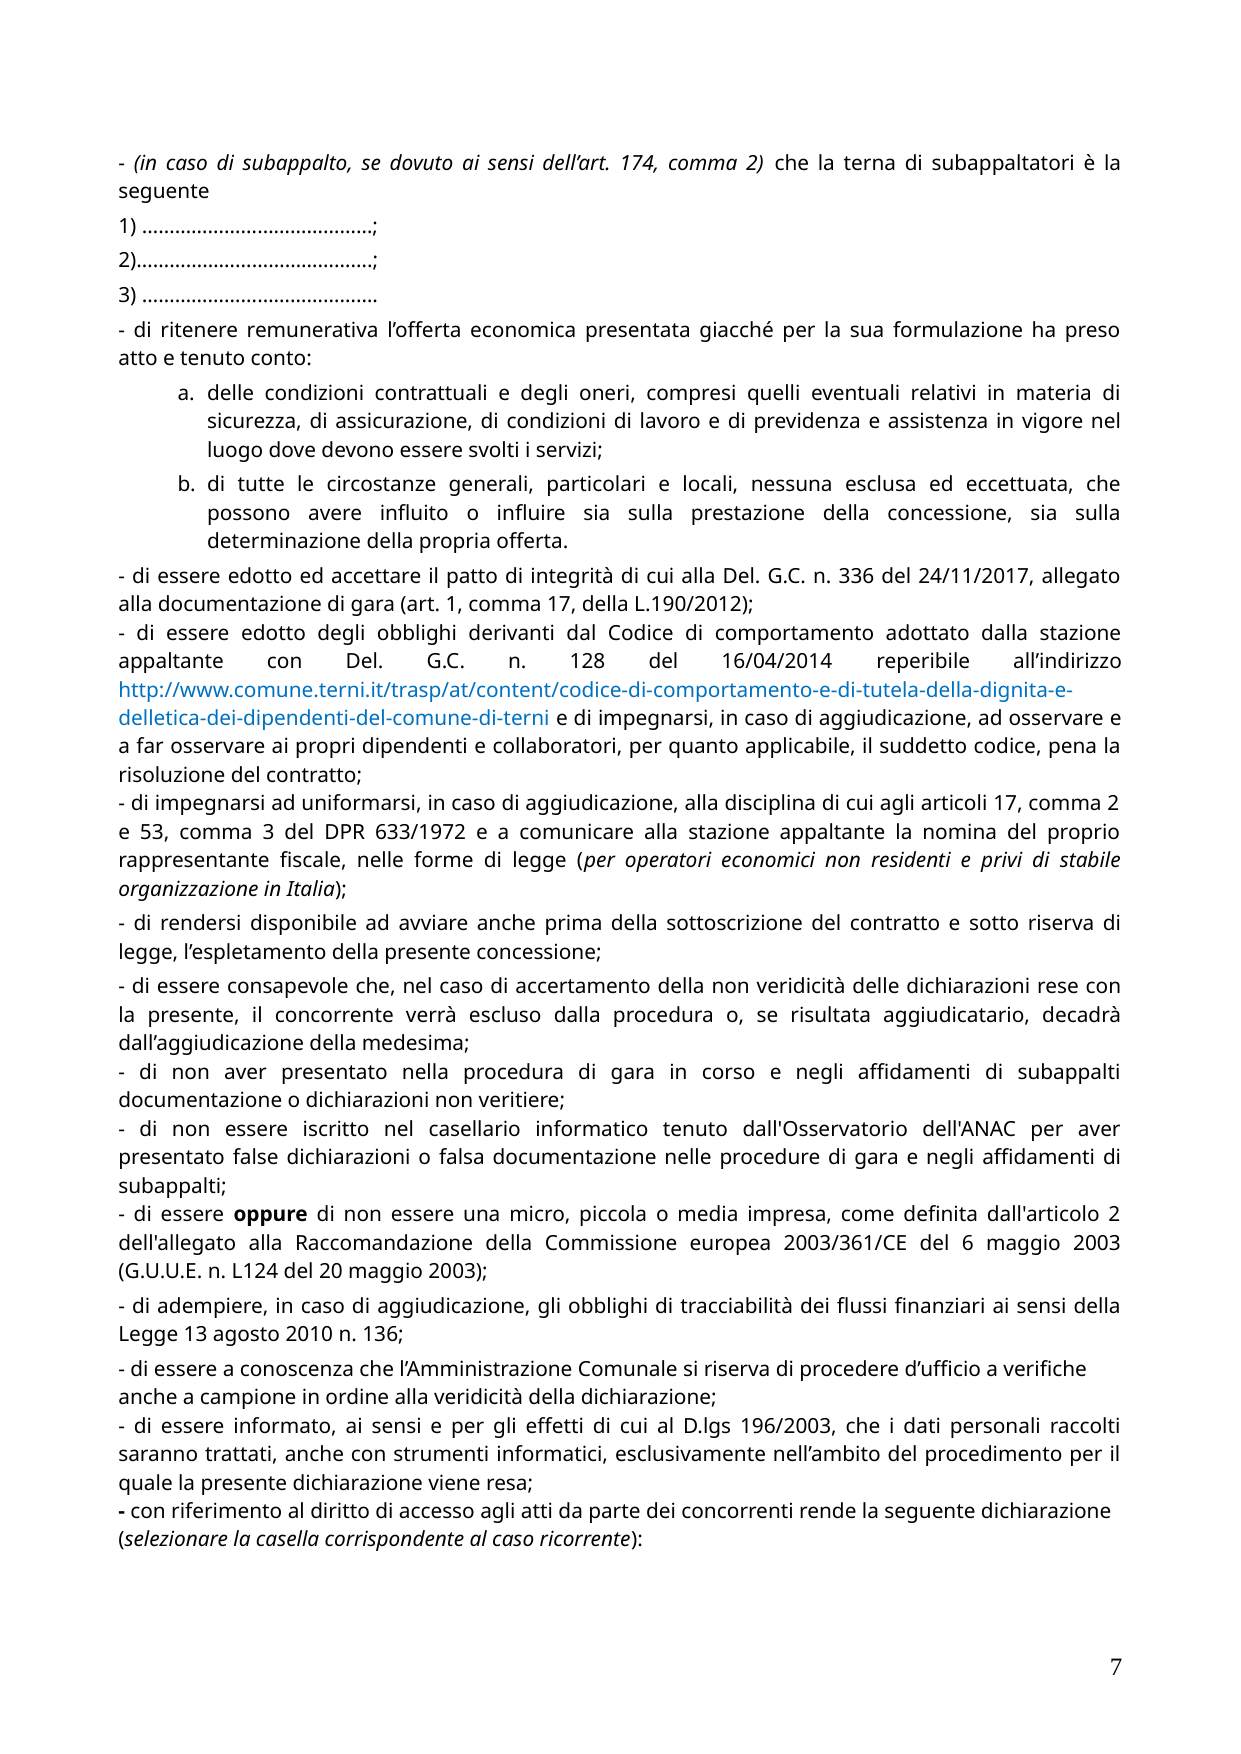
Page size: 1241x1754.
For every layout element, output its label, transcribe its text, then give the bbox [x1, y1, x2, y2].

text - di non essere iscritto nel casellario informatico tenuto dall'Osservatorio dell'ANAC per aver presentato false dichiarazioni o falsa documentazione nelle procedure di gara e negli affidamenti di subappalti; [118, 1114, 1122, 1199]
text 1) ……………………………………; [118, 211, 1122, 239]
list delle condizioni contrattuali e degli oneri, compresi quelli eventuali relativi in materia di sicurezza, di assicurazione, di condizioni di lavoro e di previdenza e assistenza in vigore nel luogo dove devono essere svolti i servizi; [177, 378, 1122, 463]
text 2)…………………………………….; [118, 245, 1122, 274]
text - di essere oppure di non essere una micro, piccola o media impresa, come definita dall'articolo 2 dell'allegato alla Raccomandazione della Commissione europea 2003/361/CE del 6 maggio 2003 (G.U.U.E. n. L124 del 20 maggio 2003); [118, 1199, 1122, 1284]
text - di ritenere remunerativa l’offerta economica presentata giacché per la sua formulazione ha preso atto e tenuto conto: [118, 315, 1122, 372]
text - con riferimento al diritto di accesso agli atti da parte dei concorrenti rende la seguente dichiarazione (selezionare la casella corrispondente al caso ricorrente): [118, 1496, 1122, 1553]
text - di impegnarsi ad uniformarsi, in caso di aggiudicazione, alla disciplina di cui agli articoli 17, comma 2 e 53, comma 3 del DPR 633/1972 e a comunicare alla stazione appaltante la nomina del proprio rappresentante fiscale, nelle forme di legge (per operatori economici non residenti e privi di stabile organizzazione in Italia); [118, 788, 1122, 902]
text - (in caso di subappalto, se dovuto ai sensi dell’art. 174, comma 2) che la terna di subappaltatori è la seguente [118, 148, 1122, 204]
text - di non aver presentato nella procedura di gara in corso e negli affidamenti di subappalti documentazione o dichiarazioni non veritiere; [118, 1057, 1122, 1114]
list di tutte le circostanze generali, particolari e locali, nessuna esclusa ed eccettuata, che possono avere influito o influire sia sulla prestazione della concessione, sia sulla determinazione della propria offerta. [177, 469, 1122, 555]
text 3) ……………………………………. [118, 280, 1122, 308]
text - di essere consapevole che, nel caso di accertamento della non veridicità delle dichiarazioni rese con la presente, il concorrente verrà escluso dalla procedura o, se risultata aggiudicatario, decadrà dall’aggiudicazione della medesima; [118, 972, 1122, 1057]
text - di adempiere, in caso di aggiudicazione, gli obblighi di tracciabilità dei flussi finanziari ai sensi della Legge 13 agosto 2010 n. 136; [118, 1291, 1122, 1348]
text - di essere informato, ai sensi e per gli effetti di cui al D.lgs 196/2003, che i dati personali raccolti saranno trattati, anche con strumenti informatici, esclusivamente nell’ambito del procedimento per il quale la presente dichiarazione viene resa; [118, 1411, 1122, 1496]
text - di rendersi disponibile ad avviare anche prima della sottoscrizione del contratto e sotto riserva di legge, l’espletamento della presente concessione; [118, 908, 1122, 965]
text - di essere edotto ed accettare il patto di integrità di cui alla Del. G.C. n. 336 del 24/11/2017, allegato alla documentazione di gara (art. 1, comma 17, della L.190/2012); [118, 561, 1122, 618]
text - di essere a conoscenza che l’Amministrazione Comunale si riserva di procedere d’ufficio a verifiche anche a campione in ordine alla veridicità della dichiarazione; [118, 1354, 1122, 1411]
text - di essere edotto degli obblighi derivanti dal Codice di comportamento adottato dalla stazione appaltante con Del. G.C. n. 128 del 16/04/2014 reperibile all’indirizzo http://www.comune.terni.it/trasp/at/content/codice-di-comportamento-e-di-tutela-della-dignita-e-delletica-dei-dipendenti-del-comune-di-terni e di impegnarsi, in caso di aggiudicazione, ad osservare e a far osservare ai propri dipendenti e collaboratori, per quanto applicabile, il suddetto codice, pena la risoluzione del contratto; [118, 618, 1122, 788]
